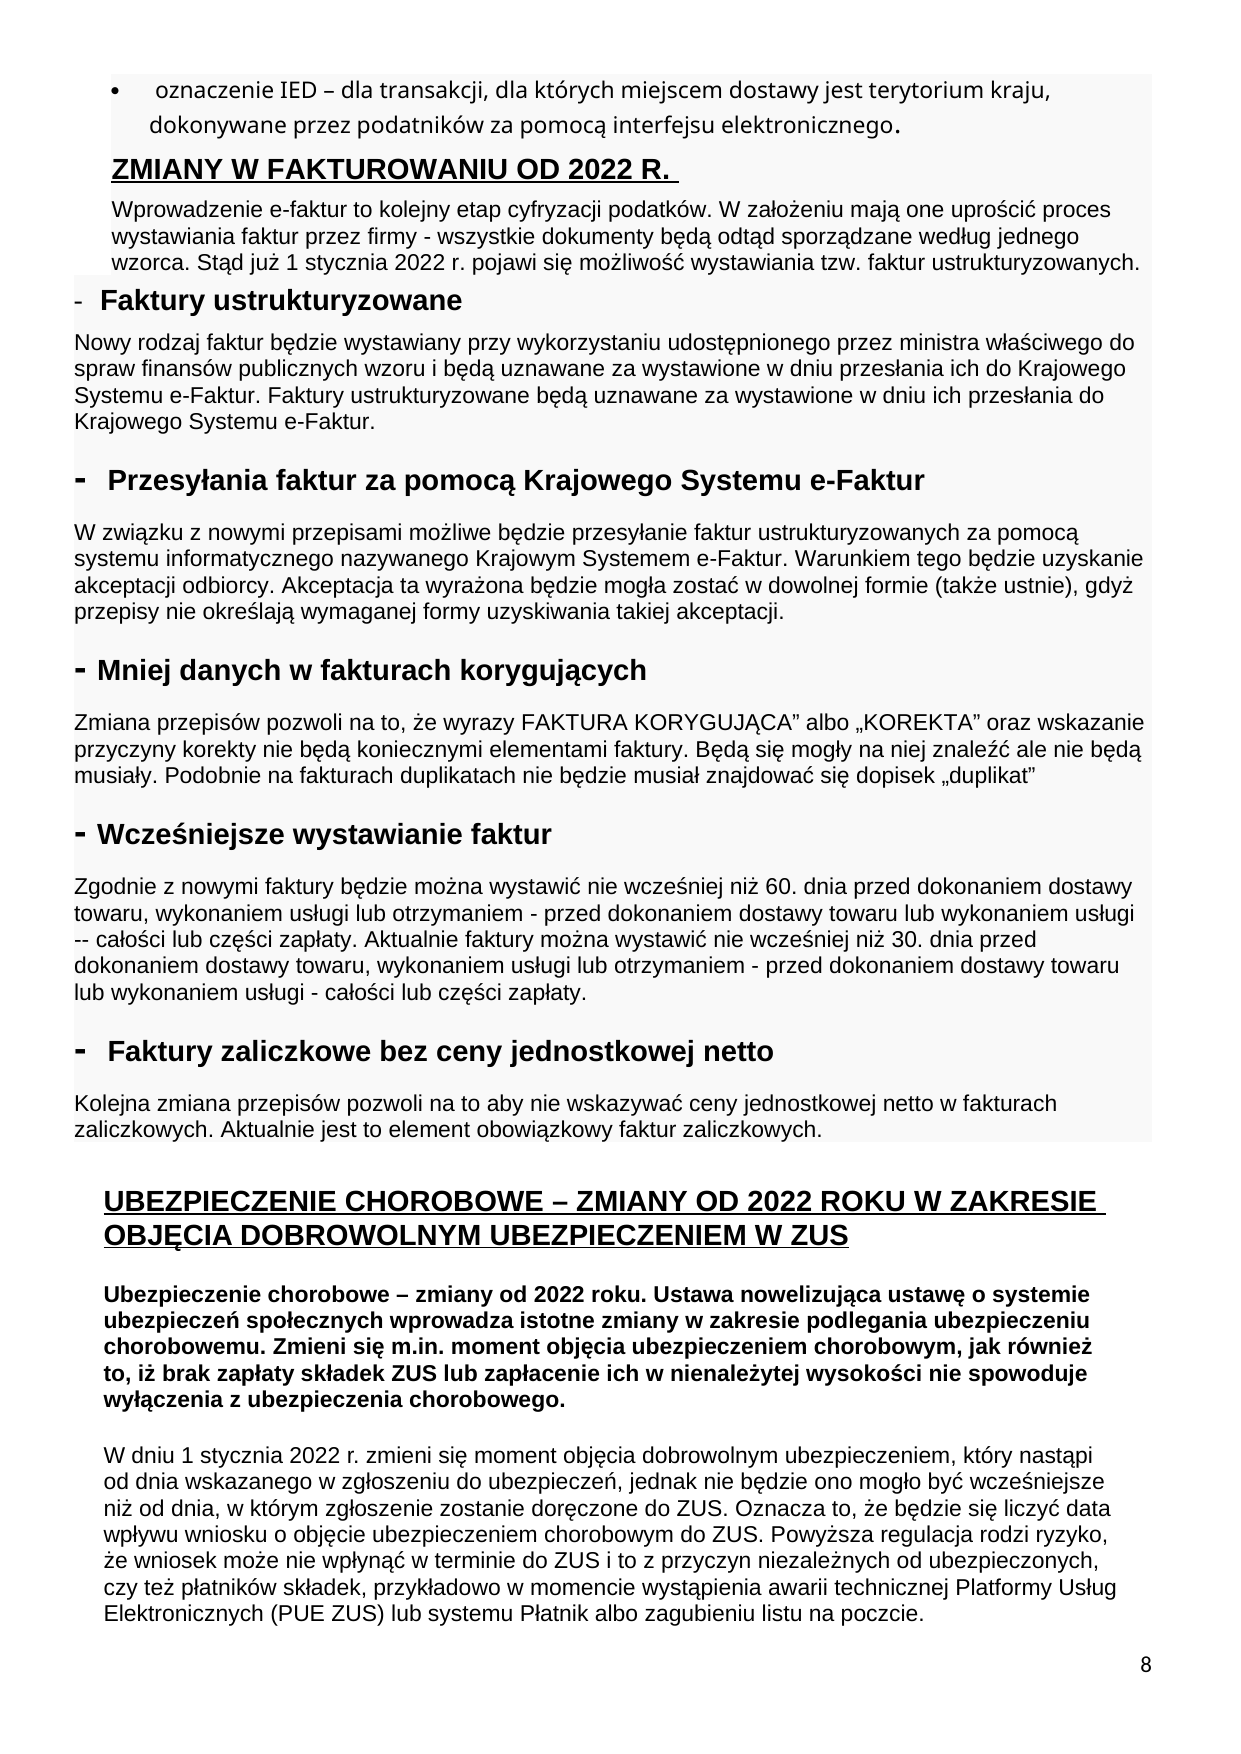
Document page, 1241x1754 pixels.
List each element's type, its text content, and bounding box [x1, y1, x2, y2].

text Zmiana przepisów pozwoli na to, że wyrazy FAKTURA KORYGUJĄCA” albo „KOREKTA” oraz wskazanie przyczyny korekty nie będą koniecznymi elementami faktury. Będą się mogły na niej znaleźć ale nie będą musiały. Podobnie na fakturach duplikatach nie będzie musiał znajdować się dopisek „duplikat” [74, 709, 1152, 788]
text UBEZPIECZENIE CHOROBOWE – ZMIANY OD 2022 ROKU W ZAKRESIE OBJĘCIA DOBROWOLNYM UBEZPIECZENIEM W ZUS [103, 1153, 1122, 1251]
text W związku z nowymi przepisami możliwe będzie przesyłanie faktur ustrukturyzowanych za pomocą systemu informatycznego nazywanego Krajowym Systemem e-Faktur. Warunkiem tego będzie uzyskanie akceptacji odbiorcy. Akceptacja ta wyrażona będzie mogła zostać w dowolnej formie (także ustnie), gdyż przepisy nie określają wymaganej formy uzyskiwania takiej akceptacji. [74, 519, 1152, 624]
text - Faktury ustrukturyzowane [74, 275, 1152, 318]
text Kolejna zmiana przepisów pozwoli na to aby nie wskazywać ceny jednostkowej netto w fakturach zaliczkowych. Aktualnie jest to element obowiązkowy faktur zaliczkowych. [74, 1090, 1152, 1142]
text Ubezpieczenie chorobowe – zmiany od 2022 roku. Ustawa nowelizująca ustawę o systemie ubezpieczeń społecznych wprowadza istotne zmiany w zakresie podlegania ubezpieczeniu chorobowemu. Zmieni się m.in. moment objęcia ubezpieczeniem chorobowym, jak również to, iż brak zapłaty składek ZUS lub zapłacenie ich w nienależytej wysokości nie spowoduje wyłączenia z ubezpieczenia chorobowego. [103, 1281, 1122, 1412]
list oznaczenie IED – dla transakcji, dla których miejscem dostawy jest terytorium kraju, dokonywane przez podatników za pomocą interfejsu elektronicznego. [111, 74, 1152, 142]
subtitle - Przesyłania faktur za pomocą Krajowego Systemu e-Faktur [74, 455, 1152, 498]
subtitle ZMIANY W FAKTUROWANIU OD 2022 R. [111, 152, 1152, 186]
subtitle - Faktury zaliczkowe bez ceny jednostkowej netto [74, 1026, 1152, 1069]
subtitle - Mniej danych w fakturach korygujących [74, 645, 1152, 688]
text Zgodnie z nowymi faktury będzie można wystawić nie wcześniej niż 60. dnia przed dokonaniem dostawy towaru, wykonaniem usługi lub otrzymaniem - przed dokonaniem dostawy towaru lub wykonaniem usługi -- całości lub części zapłaty. Aktualnie faktury można wystawić nie wcześniej niż 30. dnia przed dokonaniem dostawy towaru, wykonaniem usługi lub otrzymaniem - przed dokonaniem dostawy towaru lub wykonaniem usługi - całości lub części zapłaty. [74, 873, 1152, 1005]
text Wprowadzenie e-faktur to kolejny etap cyfryzacji podatków. W założeniu mają one uprościć proces wystawiania faktur przez firmy - wszystkie dokumenty będą odtąd sporządzane według jednego wzorca. Stąd już 1 stycznia 2022 r. pojawi się możliwość wystawiania tzw. faktur ustrukturyzowanych. [111, 196, 1152, 275]
subtitle - Wcześniejsze wystawianie faktur [74, 809, 1152, 852]
text Nowy rodzaj faktur będzie wystawiany przy wykorzystaniu udostępnionego przez ministra właściwego do spraw finansów publicznych wzoru i będą uznawane za wystawione w dniu przesłania ich do Krajowego Systemu e-Faktur. Faktury ustrukturyzowane będą uznawane za wystawione w dniu ich przesłania do Krajowego Systemu e-Faktur. [74, 329, 1152, 434]
text W dniu 1 stycznia 2022 r. zmieni się moment objęcia dobrowolnym ubezpieczeniem, który nastąpi od dnia wskazanego w zgłoszeniu do ubezpieczeń, jednak nie będzie ono mogło być wcześniejsze niż od dnia, w którym zgłoszenie zostanie doręczone do ZUS. Oznacza to, że będzie się liczyć data wpływu wniosku o objęcie ubezpieczeniem chorobowym do ZUS. Powyższa regulacja rodzi ryzyko, że wniosek może nie wpłynąć w terminie do ZUS i to z przyczyn niezależnych od ubezpieczonych, czy też płatników składek, przykładowo w momencie wystąpienia awarii technicznej Platformy Usług Elektronicznych (PUE ZUS) lub systemu Płatnik albo zagubieniu listu na poczcie. [103, 1442, 1122, 1626]
